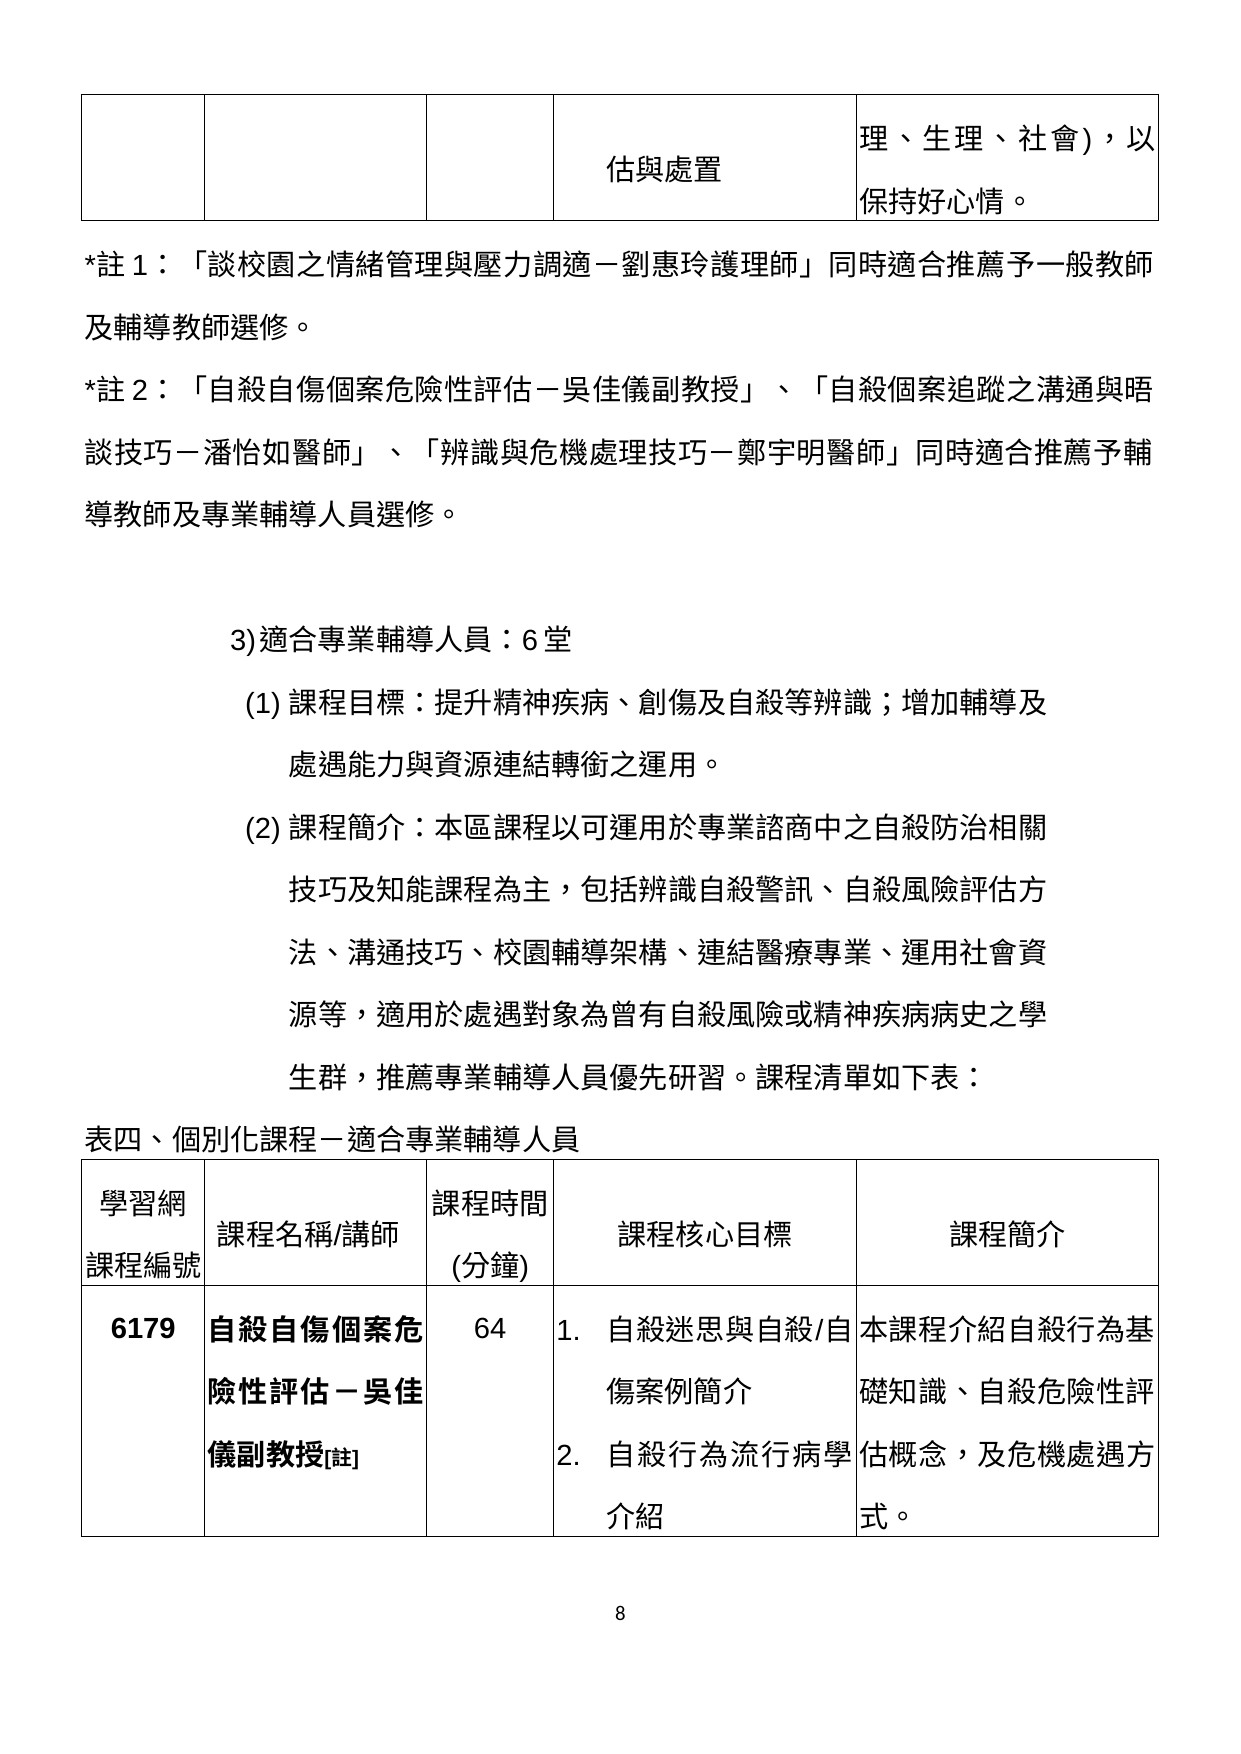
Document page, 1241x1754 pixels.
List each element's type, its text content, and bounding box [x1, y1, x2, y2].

table_cell 自殺迷思與自殺/自傷案例簡介 自殺行為流行病學介紹 學習自殺風險評估方法 [554, 1286, 856, 1536]
list 課程目標：提升精神疾病、創傷及自殺等辨識；增加輔導及處遇能力與資源連結轉銜之運用。 [245, 659, 1053, 784]
table_cell *註1：「談校園之情緒管理與壓力調適－劉惠玲護理師」同時適合推薦予一般教師及輔導教師選修。 *註2：「自殺自傷個案危險性評估－吳佳儀副教授」、「自殺個案追蹤之溝通與晤談技巧－潘怡如醫師」、「辨識與危機處理技巧－鄭宇明醫師」同時適合推薦予輔導教師及專業輔導人員選修。 [81, 221, 1159, 596]
table_cell 理、生理、社會)，以保持好心情。 [857, 95, 1158, 220]
table_cell [427, 95, 553, 220]
table_cell 自殺自傷個案危險性評估－吳佳儀副教授[註] [205, 1286, 426, 1536]
table_cell 課程名稱/講師 [205, 1160, 426, 1285]
table_cell [82, 95, 204, 220]
table_cell 課程簡介 [857, 1160, 1158, 1285]
table_cell 學習網 課程編號 [82, 1160, 204, 1285]
table_cell 課程時間(分鐘) [427, 1160, 553, 1285]
list 課程簡介：本區課程以可運用於專業諮商中之自殺防治相關技巧及知能課程為主，包括辨識自殺警訊、自殺風險評估方法、溝通技巧、校園輔導架構、連結醫療專業、運用社會資源等，適用於處遇對象為曾有自殺風險或精神疾病病史之學生群，推薦專業輔導人員優先研習。課程清單如下表： [245, 784, 1053, 1096]
table_cell 課程核心目標 [554, 1160, 856, 1285]
table_cell 本課程介紹自殺行為基礎知識、自殺危險性評估概念，及危機處遇方式。 [857, 1286, 1158, 1536]
table_cell [205, 95, 426, 220]
list 適合專業輔導人員：6堂 [230, 596, 1053, 659]
table_cell 64 [427, 1286, 553, 1536]
table_cell 估與處置 [554, 95, 856, 220]
table_cell 6179 [82, 1286, 204, 1536]
table_header 表四、個別化課程－適合專業輔導人員 [81, 1096, 1159, 1159]
